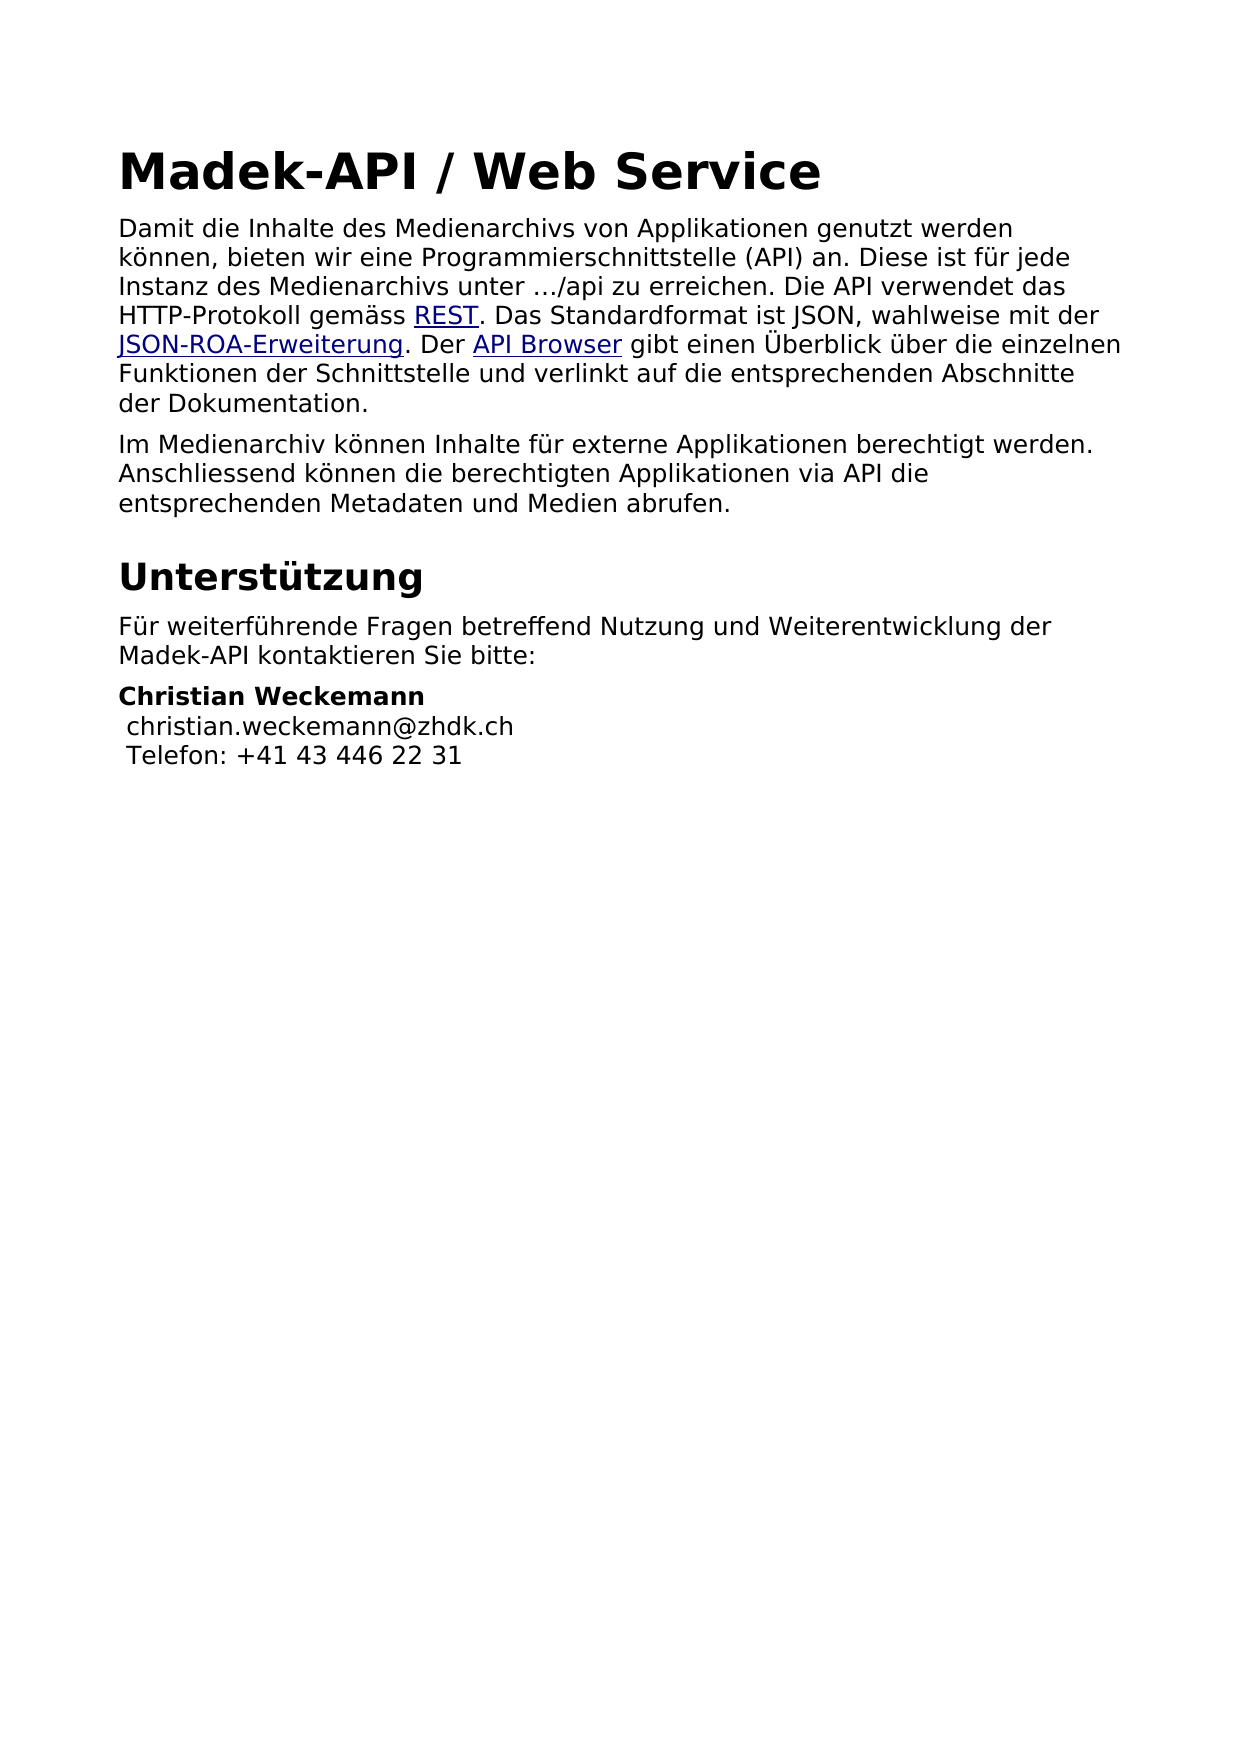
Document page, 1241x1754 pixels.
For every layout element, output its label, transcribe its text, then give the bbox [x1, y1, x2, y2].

text Damit die Inhalte des Medienarchivs von Applikationen genutzt werden können, bieten wir eine Programmierschnittstelle (API) an. Diese ist für jede Instanz des Medienarchivs unter …/api zu erreichen. Die API verwendet das HTTP-Protokoll gemäss REST. Das Standardformat ist JSON, wahlweise mit der JSON-ROA-Erweiterung. Der API Browser gibt einen Überblick über die einzelnen Funktionen der Schnittstelle und verlinkt auf die entsprechenden Abschnitte der Dokumentation. [118, 214, 1122, 418]
text Für weiterführende Fragen betreffend Nutzung und Weiterentwicklung der Madek-API kontaktieren Sie bitte: [118, 612, 1122, 670]
text Christian Weckemann christian.weckemann@zhdk.ch Telefon: +41 43 446 22 31 [118, 682, 1122, 770]
subtitle Unterstützung [118, 556, 1122, 599]
subtitle Madek-API / Web Service [118, 143, 1122, 201]
text Im Medienarchiv können Inhalte für externe Applikationen berechtigt werden. Anschliessend können die berechtigten Applikationen via API die entsprechenden Metadaten und Medien abrufen. [118, 431, 1122, 518]
